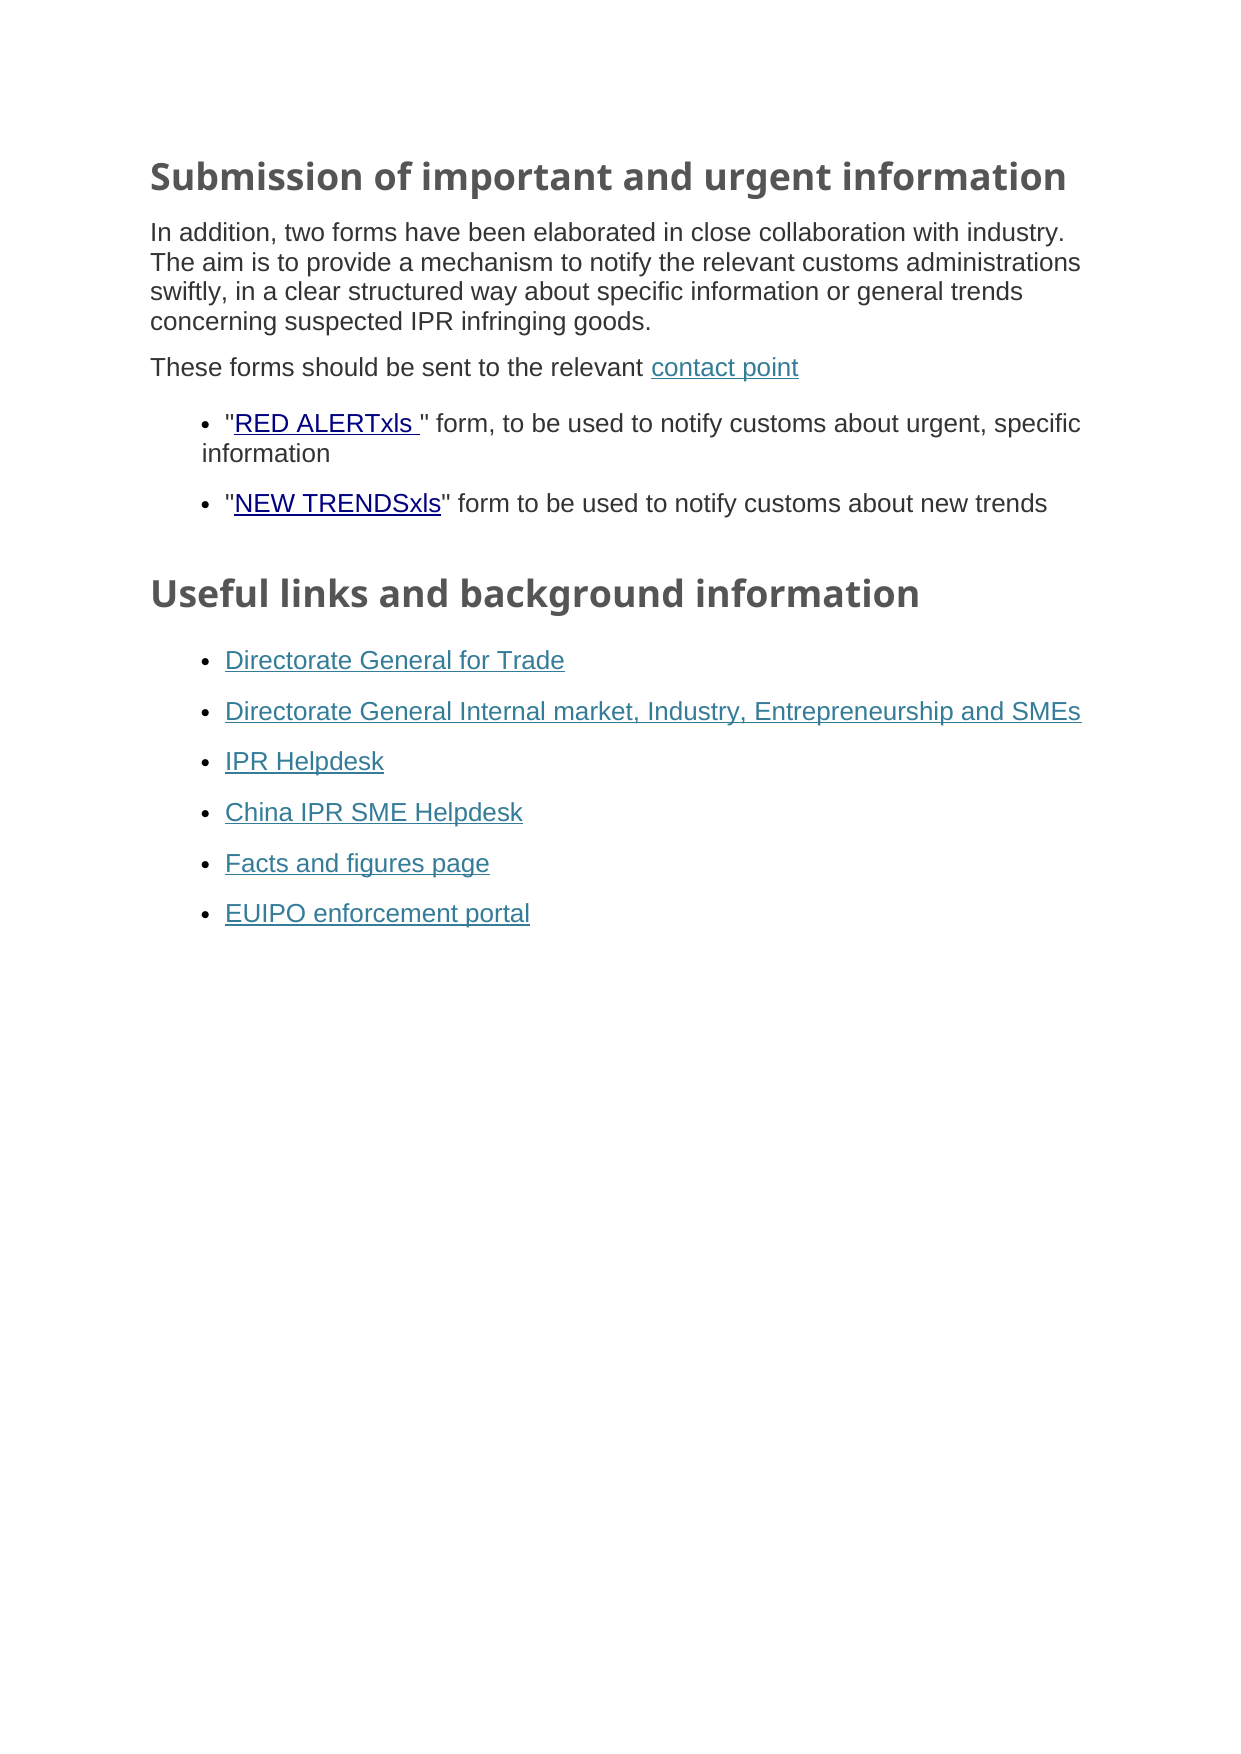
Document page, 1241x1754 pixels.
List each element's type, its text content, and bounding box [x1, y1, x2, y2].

text In addition, two forms have been elaborated in close collaboration with industry. The aim is to provide a mechanism to notify the relevant customs administrations swiftly, in a clear structured way about specific information or general trends concerning suspected IPR infringing goods. [150, 217, 1090, 336]
list "RED ALERTxls " form, to be used to notify customs about urgent, specific information [202, 408, 1090, 468]
subtitle Submission of important and urgent information [150, 150, 1090, 201]
list IPR Helpdesk [202, 746, 1090, 776]
list China IPR SME Helpdesk [202, 797, 1090, 827]
list Directorate General for Trade [202, 645, 1090, 675]
list Facts and figures page [202, 848, 1090, 878]
subtitle Useful links and background information [150, 568, 1090, 619]
list "NEW TRENDSxls" form to be used to notify customs about new trends [202, 488, 1090, 518]
list EUIPO enforcement portal [202, 898, 1090, 928]
text These forms should be sent to the relevant contact point [150, 352, 1090, 382]
list Directorate General Internal market, Industry, Entrepreneurship and SMEs [202, 696, 1090, 726]
